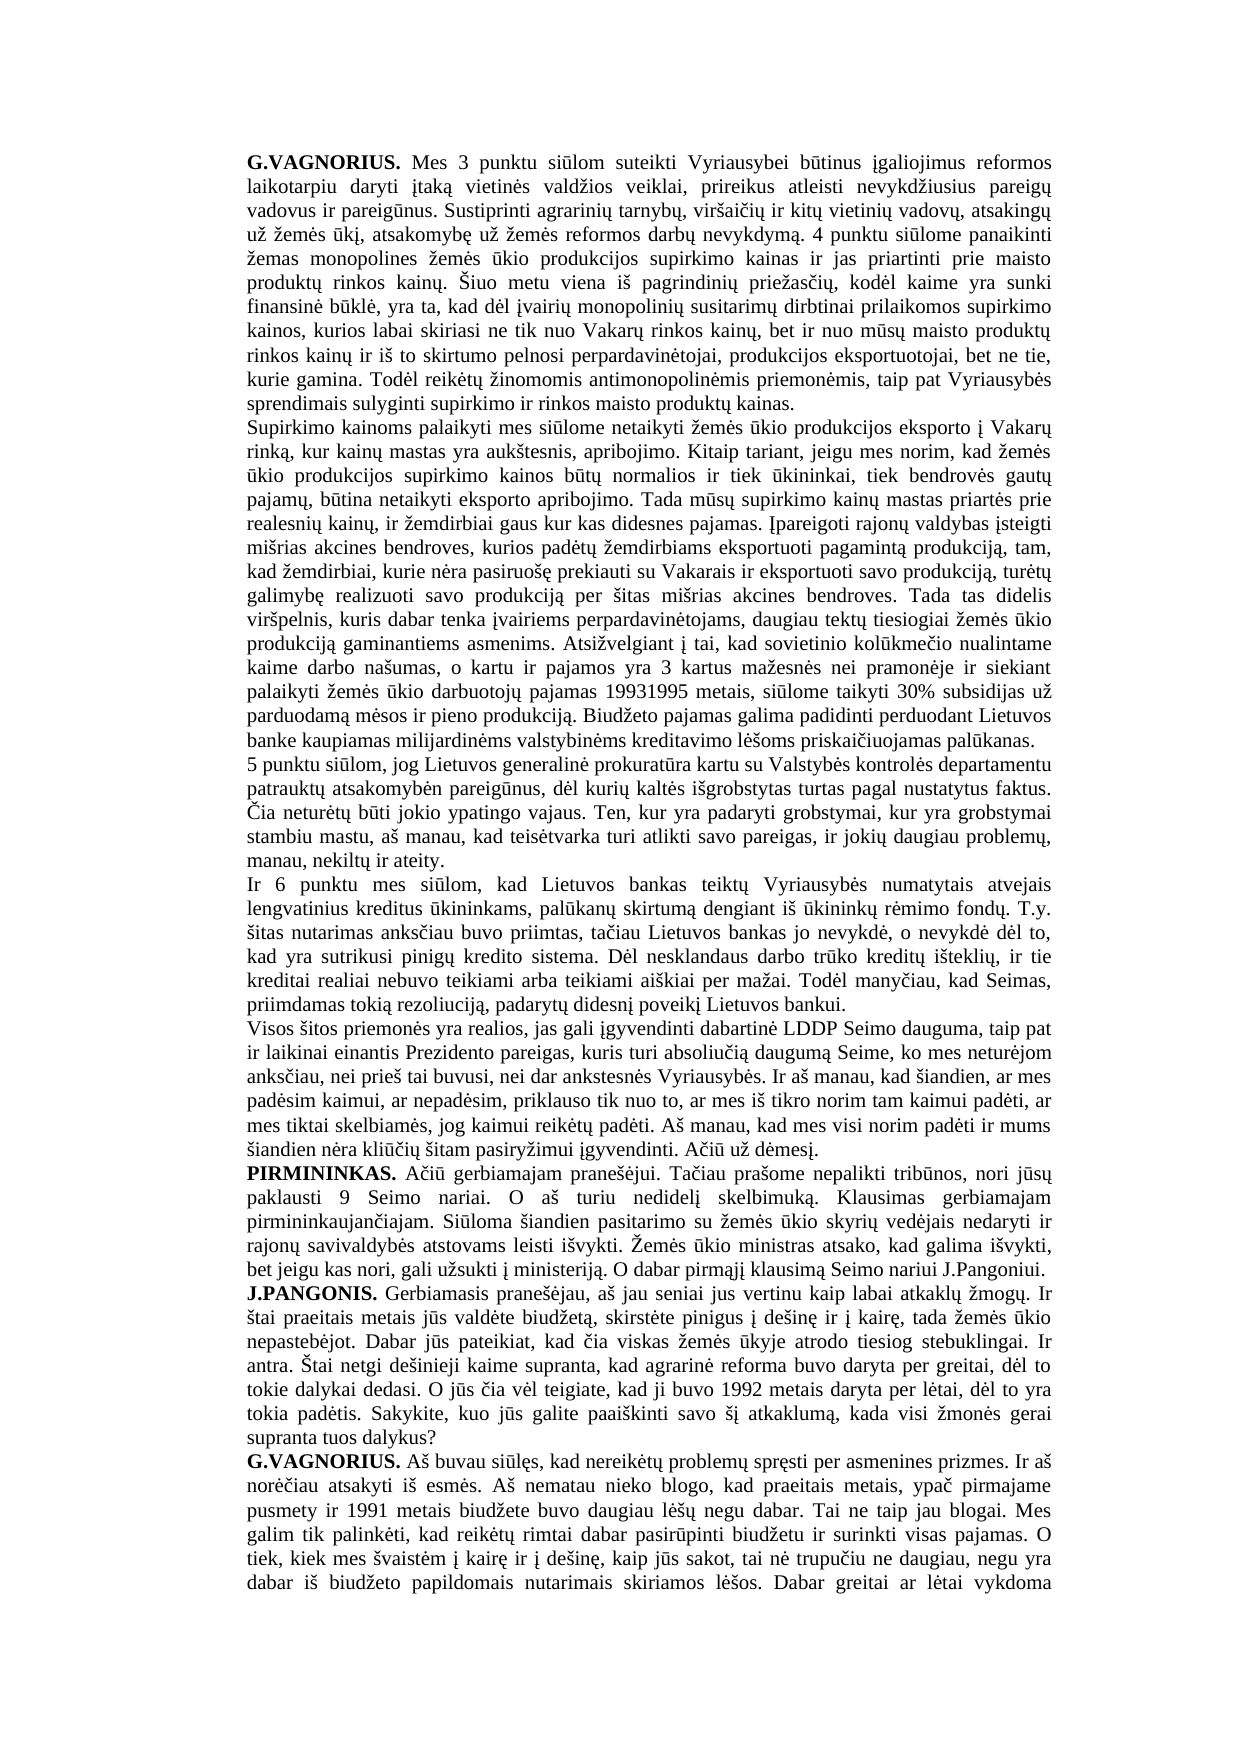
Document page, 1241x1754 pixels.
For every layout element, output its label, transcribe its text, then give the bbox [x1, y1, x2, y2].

text G.VAGNORIUS. Aš buvau siūlęs, kad nereikėtų problemų spręsti per asmenines prizmes. Ir aš norėčiau atsakyti iš esmės. Aš nematau nieko blogo, kad praeitais metais, ypač pirmajame pusmety ir 1991 metais biudžete buvo daugiau lėšų negu dabar. Tai ne taip jau blogai. Mes galim tik palinkėti, kad reikėtų rimtai dabar pasirūpinti biudžetu ir surinkti visas pajamas. O tiek, kiek mes švaistėm į kairę ir į dešinę, kaip jūs sakot, tai nė trupučiu ne daugiau, negu yra dabar iš biudžeto papildomais nutarimais skiriamos lėšos. Dabar greitai ar lėtai vykdoma [247, 1449, 1053, 1594]
text Supirkimo kainoms palaikyti mes siūlome netaikyti žemės ūkio produkcijos eksporto į Vakarų rinką, kur kainų mastas yra aukštesnis, apribojimo. Kitaip tariant, jeigu mes norim, kad žemės ūkio produkcijos supirkimo kainos būtų normalios ir tiek ūkininkai, tiek bendrovės gautų pajamų, būtina netaikyti eksporto apribojimo. Tada mūsų supirkimo kainų mastas priartės prie realesnių kainų, ir žemdirbiai gaus kur kas didesnes pajamas. Įpareigoti rajonų valdybas įsteigti mišrias akcines bendroves, kurios padėtų žemdirbiams eksportuoti pagamintą produkciją, tam, kad žemdirbiai, kurie nėra pasiruošę prekiauti su Vakarais ir eksportuoti savo produkciją, turėtų galimybę realizuoti savo produkciją per šitas mišrias akcines bendroves. Tada tas didelis viršpelnis, kuris dabar tenka įvairiems perpardavinėtojams, daugiau tektų tiesiogiai žemės ūkio produkciją gaminantiems asmenims. Atsižvelgiant į tai, kad sovietinio kolūkmečio nualintame kaime darbo našumas, o kartu ir pajamos yra 3 kartus mažesnės nei pramonėje ir siekiant palaikyti žemės ūkio darbuotojų pajamas 19931995 metais, siūlome taikyti 30% subsidijas už parduodamą mėsos ir pieno produkciją. Biudžeto pajamas galima padidinti perduodant Lietuvos banke kaupiamas milijardinėms valstybinėms kreditavimo lėšoms priskaičiuojamas palūkanas. [247, 415, 1053, 752]
text Ir 6 punktu mes siūlom, kad Lietuvos bankas teiktų Vyriausybės numatytais atvejais lengvatinius kreditus ūkininkams, palūkanų skirtumą dengiant iš ūkininkų rėmimo fondų. T.y. šitas nutarimas anksčiau buvo priimtas, tačiau Lietuvos bankas jo nevykdė, o nevykdė dėl to, kad yra sutrikusi pinigų kredito sistema. Dėl nesklandaus darbo trūko kreditų išteklių, ir tie kreditai realiai nebuvo teikiami arba teikiami aiškiai per mažai. Todėl manyčiau, kad Seimas, priimdamas tokią rezoliuciją, padarytų didesnį poveikį Lietuvos bankui. [247, 872, 1053, 1016]
text PIRMININKAS. Ačiū gerbiamajam pranešėjui. Tačiau prašome nepalikti tribūnos, nori jūsų paklausti 9 Seimo nariai. O aš turiu nedidelį skelbimuką. Klausimas gerbiamajam pirmininkaujančiajam. Siūloma šiandien pasitarimo su žemės ūkio skyrių vedėjais nedaryti ir rajonų savivaldybės atstovams leisti išvykti. Žemės ūkio ministras atsako, kad galima išvykti, bet jeigu kas nori, gali užsukti į ministeriją. O dabar pirmąjį klausimą Seimo nariui J.Pangoniui. [247, 1161, 1053, 1281]
text J.PANGONIS. Gerbiamasis pranešėjau, aš jau seniai jus vertinu kaip labai atkaklų žmogų. Ir štai praeitais metais jūs valdėte biudžetą, skirstėte pinigus į dešinę ir į kairę, tada žemės ūkio nepastebėjot. Dabar jūs pateikiat, kad čia viskas žemės ūkyje atrodo tiesiog stebuklingai. Ir antra. Štai netgi dešinieji kaime supranta, kad agrarinė reforma buvo daryta per greitai, dėl to tokie dalykai dedasi. O jūs čia vėl teigiate, kad ji buvo 1992 metais daryta per lėtai, dėl to yra tokia padėtis. Sakykite, kuo jūs galite paaiškinti savo šį atkaklumą, kada visi žmonės gerai supranta tuos dalykus? [247, 1281, 1053, 1449]
text G.VAGNORIUS. Mes 3 punktu siūlom suteikti Vyriausybei būtinus įgaliojimus reformos laikotarpiu daryti įtaką vietinės valdžios veiklai, prireikus atleisti nevykdžiusius pareigų vadovus ir pareigūnus. Sustiprinti agrarinių tarnybų, viršaičių ir kitų vietinių vadovų, atsakingų už žemės ūkį, atsakomybę už žemės reformos darbų nevykdymą. 4 punktu siūlome panaikinti žemas monopolines žemės ūkio produkcijos supirkimo kainas ir jas priartinti prie maisto produktų rinkos kainų. Šiuo metu viena iš pagrindinių priežasčių, kodėl kaime yra sunki finansinė būklė, yra ta, kad dėl įvairių monopolinių susitarimų dirbtinai prilaikomos supirkimo kainos, kurios labai skiriasi ne tik nuo Vakarų rinkos kainų, bet ir nuo mūsų maisto produktų rinkos kainų ir iš to skirtumo pelnosi perpardavinėtojai, produkcijos eksportuotojai, bet ne tie, kurie gamina. Todėl reikėtų žinomomis antimonopolinėmis priemonėmis, taip pat Vyriausybės sprendimais sulyginti supirkimo ir rinkos maisto produktų kainas. [247, 150, 1053, 415]
text Visos šitos priemonės yra realios, jas gali įgyvendinti dabartinė LDDP Seimo dauguma, taip pat ir laikinai einantis Prezidento pareigas, kuris turi absoliučią daugumą Seime, ko mes neturėjom anksčiau, nei prieš tai buvusi, nei dar ankstesnės Vyriausybės. Ir aš manau, kad šiandien, ar mes padėsim kaimui, ar nepadėsim, priklauso tik nuo to, ar mes iš tikro norim tam kaimui padėti, ar mes tiktai skelbiamės, jog kaimui reikėtų padėti. Aš manau, kad mes visi norim padėti ir mums šiandien nėra kliūčių šitam pasiryžimui įgyvendinti. Ačiū už dėmesį. [247, 1016, 1053, 1161]
text 5 punktu siūlom, jog Lietuvos generalinė prokuratūra kartu su Valstybės kontrolės departamentu patrauktų atsakomybėn pareigūnus, dėl kurių kaltės išgrobstytas turtas pagal nustatytus faktus. Čia neturėtų būti jokio ypatingo vajaus. Ten, kur yra padaryti grobstymai, kur yra grobstymai stambiu mastu, aš manau, kad teisėtvarka turi atlikti savo pareigas, ir jokių daugiau problemų, manau, nekiltų ir ateity. [247, 752, 1053, 872]
